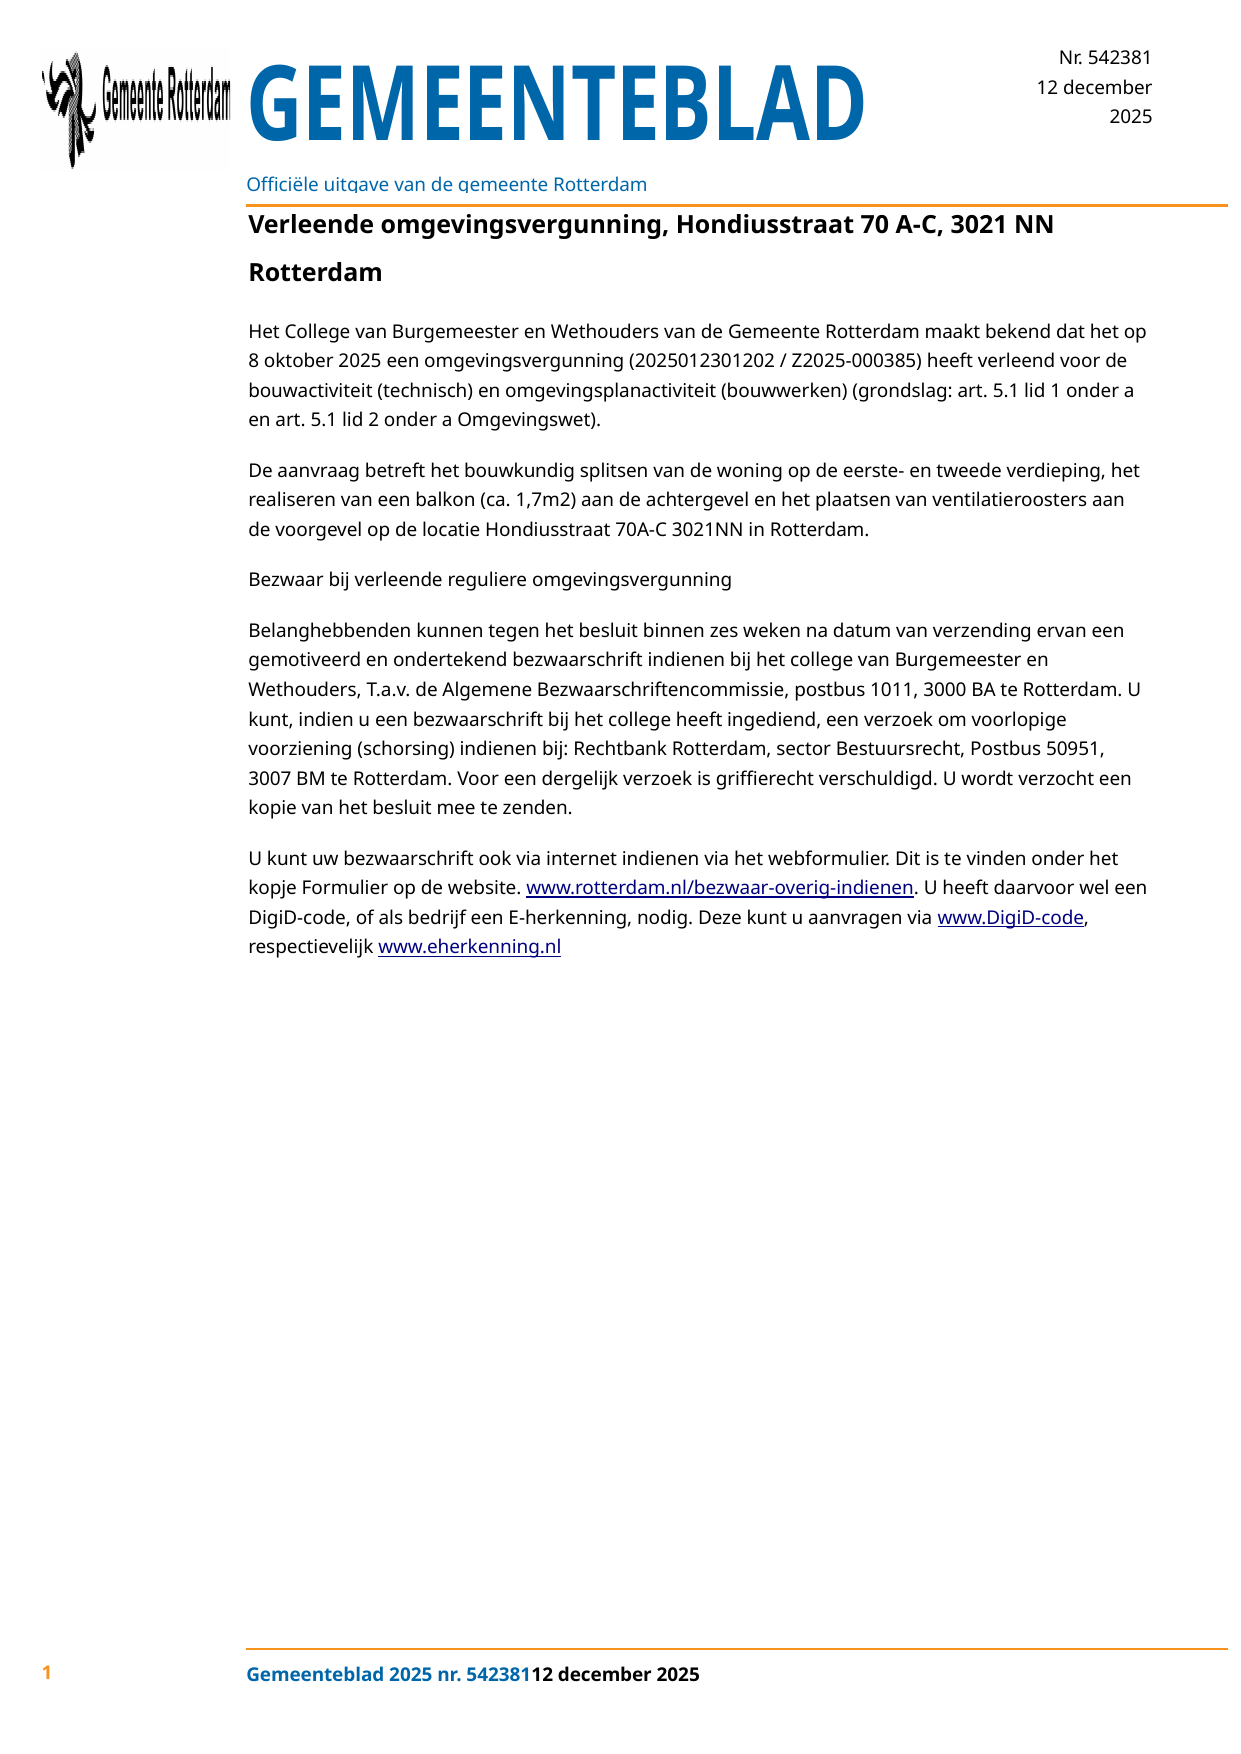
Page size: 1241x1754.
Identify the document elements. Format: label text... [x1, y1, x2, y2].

text U kunt uw bezwaarschrift ook via internet indienen via het webformulier. Dit is te vinden onder het kopje Formulier op de website. www.rotterdam.nl/bezwaar-overig-indienen. U heeft daarvoor wel een DigiD-code, of als bedrijf een E-herkenning, nodig. Deze kunt u aanvragen via www.DigiD-code, respectievelijk www.eherkenning.nl [248, 845, 1152, 959]
text Belanghebbenden kunnen tegen het besluit binnen zes weken na datum van verzending ervan een gemotiveerd en ondertekend bezwaarschrift indienen bij het college van Burgemeester en Wethouders, T.a.v. de Algemene Bezwaarschriftencommissie, postbus 1011, 3000 BA te Rotterdam. U kunt, indien u een bezwaarschrift bij het college heeft ingediend, een verzoek om voorlopige voorziening (schorsing) indienen bij: Rechtbank Rotterdam, sector Bestuursrecht, Postbus 50951, 3007 BM te Rotterdam. Voor een dergelijk verzoek is griffierecht verschuldigd. U wordt verzocht een kopie van het besluit mee te zenden. [248, 617, 1152, 820]
text Verleende omgevingsvergunning, Hondiusstraat 70 A-C, 3021 NN Rotterdam [248, 207, 1152, 288]
text De aanvraag betreft het bouwkundig splitsen van de woning op de eerste- en tweede verdieping, het realiseren van een balkon (ca. 1,7m2) aan de achtergevel en het plaatsen van ventilatieroosters aan de voorgevel op de locatie Hondiusstraat 70A-C 3021NN in Rotterdam. [248, 457, 1152, 542]
text Bezwaar bij verleende reguliere omgevingsvergunning [248, 567, 1152, 592]
text Het College van Burgemeester en Wethouders van de Gemeente Rotterdam maakt bekend dat het op 8 oktober 2025 een omgevingsvergunning (2025012301202 / Z2025-000385) heeft verleend voor de bouwactiviteit (technisch) en omgevingsplanactiviteit (bouwwerken) (grondslag: art. 5.1 lid 1 onder a en art. 5.1 lid 2 onder a Omgevingswet). [248, 318, 1152, 432]
picture [41, 47, 231, 172]
